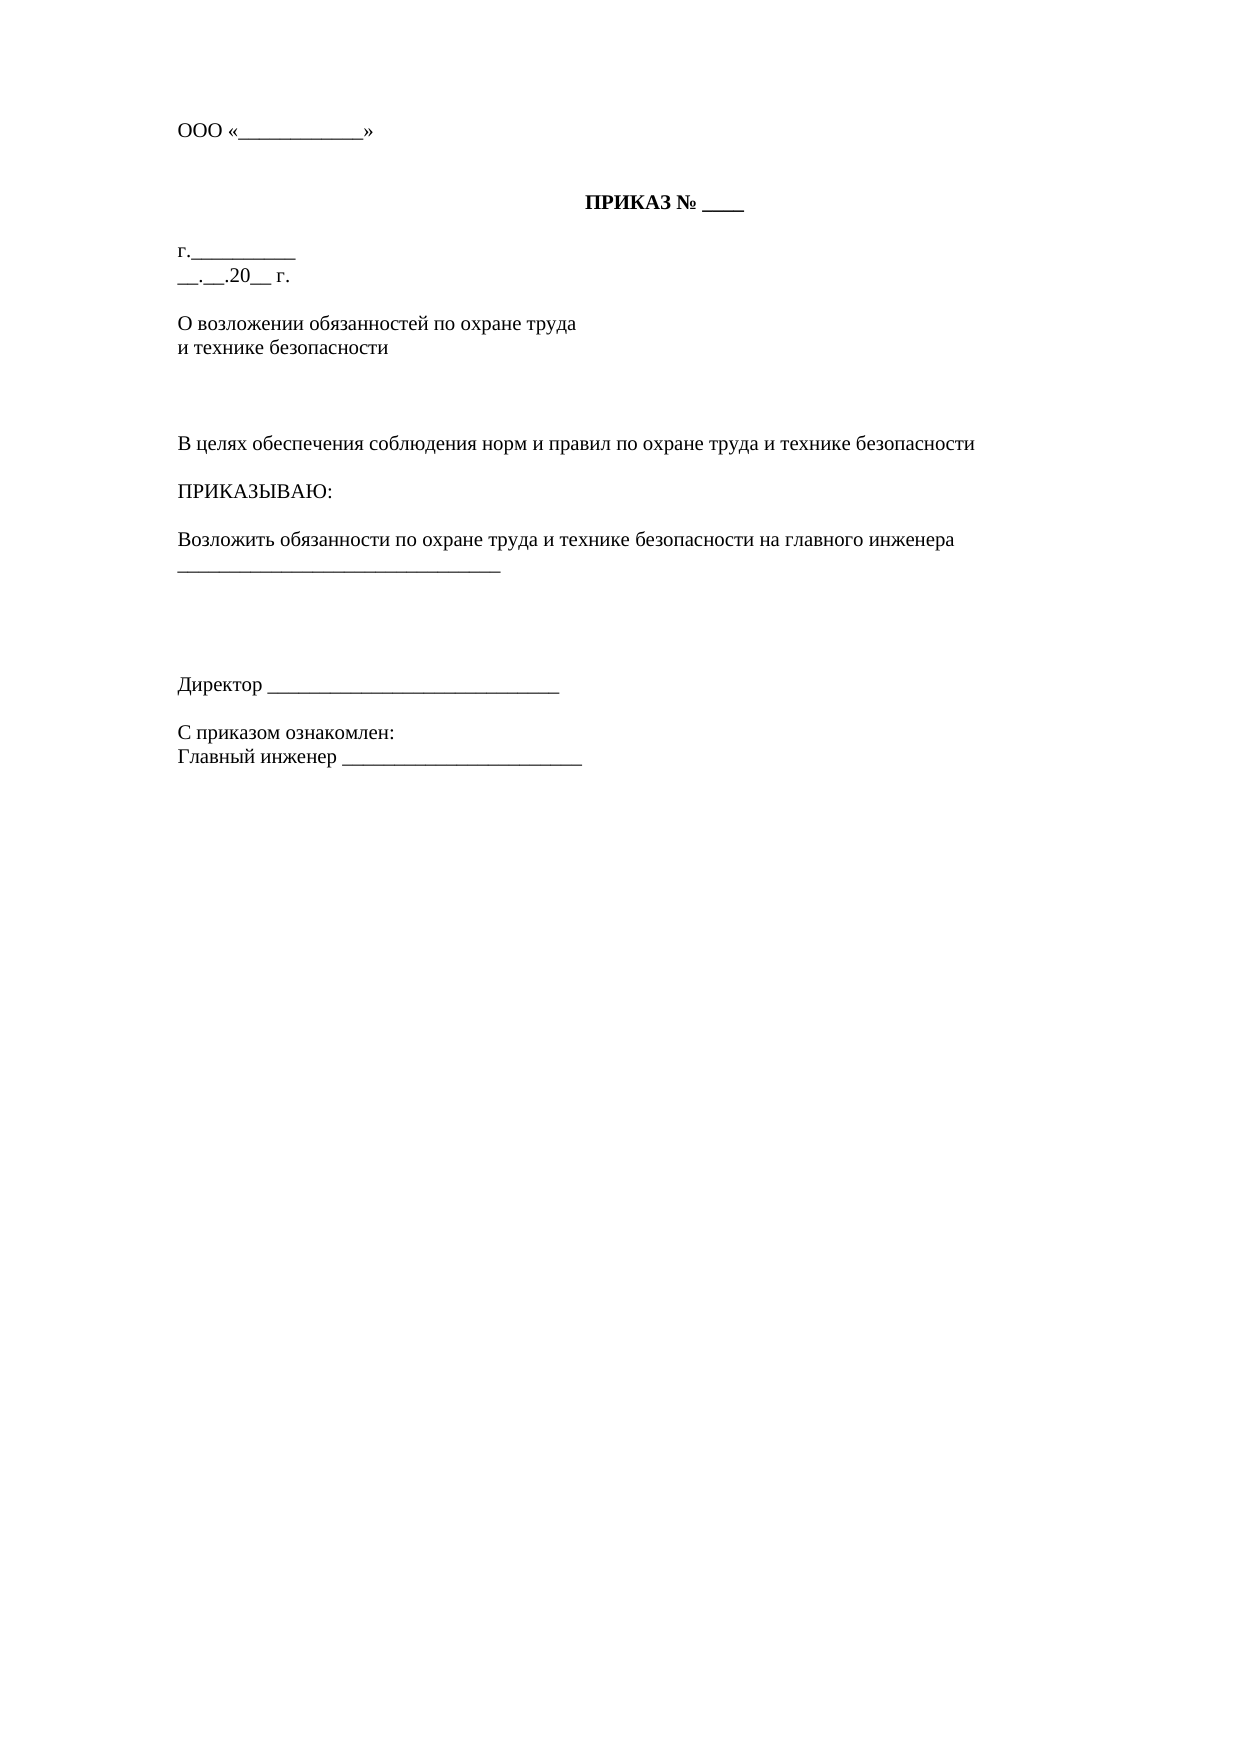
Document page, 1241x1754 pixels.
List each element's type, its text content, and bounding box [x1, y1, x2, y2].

text О возложении обязанностей по охране труда [177, 311, 1152, 335]
text г.__________ [177, 238, 1152, 262]
text __.__.20__ г. [177, 262, 1152, 287]
text ПРИКАЗЫВАЮ: [177, 479, 1152, 503]
text В целях обеспечения соблюдения норм и правил по охране труда и технике безопасности [177, 431, 1152, 455]
text ПРИКАЗ № ____ [177, 190, 1152, 214]
text ООО «____________» [177, 118, 1152, 142]
text Директор ____________________________ [177, 672, 1152, 696]
text и технике безопасности [177, 335, 1152, 359]
text Главный инженер _______________________ [177, 744, 1152, 768]
text С приказом ознакомлен: [177, 720, 1152, 744]
text Возложить обязанности по охране труда и технике безопасности на главного инженера _______________________________ [177, 527, 1152, 575]
